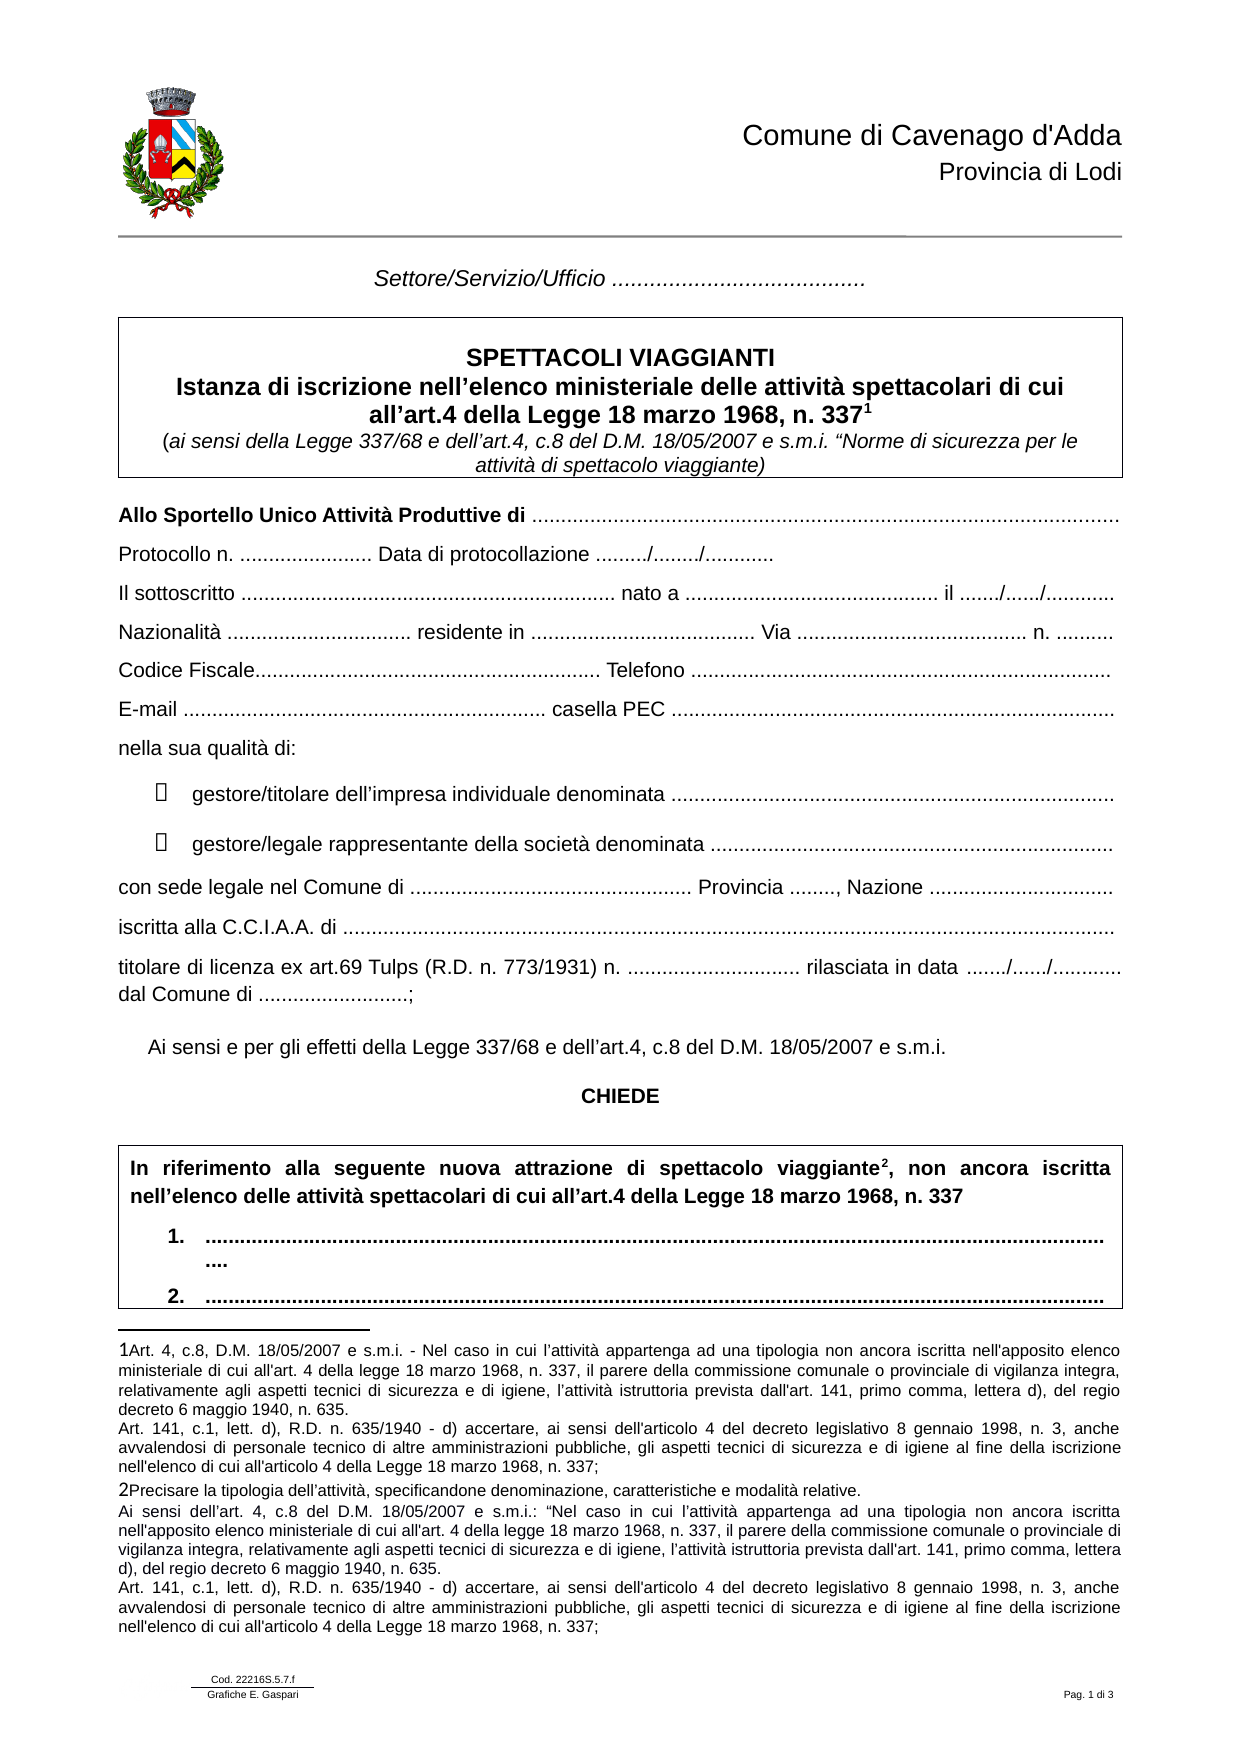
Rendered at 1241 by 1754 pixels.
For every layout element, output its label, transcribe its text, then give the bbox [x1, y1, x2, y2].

text nella sua qualità di: [118, 736, 1122, 760]
table_header SPETTACOLI VIAGGIANTI Istanza di iscrizione nell’elenco ministeriale delle attività spettacolari di cui all’art.4 della Legge 18 marzo 1968, n. 337 (ai sensi della Legge 337/68 e dell’art.4, c.8 del D.M. 18/05/2007 e s.m.i. “Norme di sicurezza per le attività di spettacolo viaggiante) [119, 318, 1122, 477]
text iscritta alla C.C.I.A.A. di ...................................................................................................................................... [118, 915, 1122, 939]
text Provincia di Lodi [224, 157, 1122, 185]
text Ai sensi e per gli effetti della Legge 337/68 e dell’art.4, c.8 del D.M. 18/05/2007 e s.m.i. [118, 1035, 1122, 1059]
text Comune di Cavenago d'Adda [224, 118, 1122, 152]
text Allo Sportello Unico Attività Produttive di [118, 503, 1122, 527]
text  gestore/legale rappresentante della società denominata ...................................................................... [153, 825, 1122, 859]
text  gestore/titolare dell’impresa individuale denominata ............................................................................. [153, 775, 1122, 809]
subtitle CHIEDE [118, 1084, 1122, 1108]
picture [122, 87, 224, 219]
text con sede legale nel Comune di ................................................. Provincia ........, Nazione ................................ [118, 875, 1122, 899]
text Protocollo n. ....................... Data di protocollazione ........./......../............ [118, 542, 1122, 566]
text Nazionalità ................................ residente in ....................................... Via ........................................ n. .......... [118, 619, 1122, 643]
text Il sottoscritto ................................................................. nato a ............................................ il ......./....../............ [118, 581, 1122, 604]
text titolare di licenza ex art.69 Tulps (R.D. n. 773/1931) n. .............................. rilasciata in data ......./....../............ dal Comune di ..........................; [118, 955, 1122, 1006]
table_header In riferimento alla seguente nuova attrazione di spettacolo viaggiante, non ancora iscritta nell’elenco delle attività spettacolari di cui all’art.4 della Legge 18 marzo 1968, n. 337 ................................................................................................................................................................ ................................................................................................................................................................ ................................................................................................................................................................ ................................................................................................................................................................ l’attivazione della C.C.P.V.L.P.S. al fine dell’iscrizione nell’elenco ministeriale ex art. 4, L. 337/68, affinché verifichi l’idoneità della documentazione tecnica illustrativa e certificativa allegata, sottoscritta da professionista abilitato, direttamente o tramite apposita certificazione da parte di organismo di certificazione accreditato, atta a dimostrare la sussistenza dei requisiti tecnici di cui all'art.3 del D.M. 18/05/2007 e s.m.i., comprensiva di: copia del manuale di uso e manutenzione dell’attività, redatto dal costruttore con le istruzioni complete, incluse quelle relative al montaggio e smontaggio, al funzionamento e alla manutenzione; copia del libretto dell’attività. sottoponga l’attività ad un controllo di regolare funzionamento nelle ordinarie condizioni di esercizio, accertando l’esistenza di un verbale di collaudo redatto da professionista abilitato o di apposita certificazione da parte di organismo di certificazione accreditato. Il controllo viene richiesto a partire dal giorno ....../....../............ Ai fini della competenza della Commissione, si evidenzia che la capienza presunta di ogni singola attrazione è  inferiore  superiore ai 1.300 posti. [119, 1146, 1122, 1308]
text Settore/Servizio/Ufficio ........................................ [118, 265, 1122, 291]
text E-mail ............................................................... casella PEC ............................................................................. [118, 697, 1122, 721]
text Codice Fiscale............................................................ Telefono ......................................................................... [118, 658, 1122, 682]
